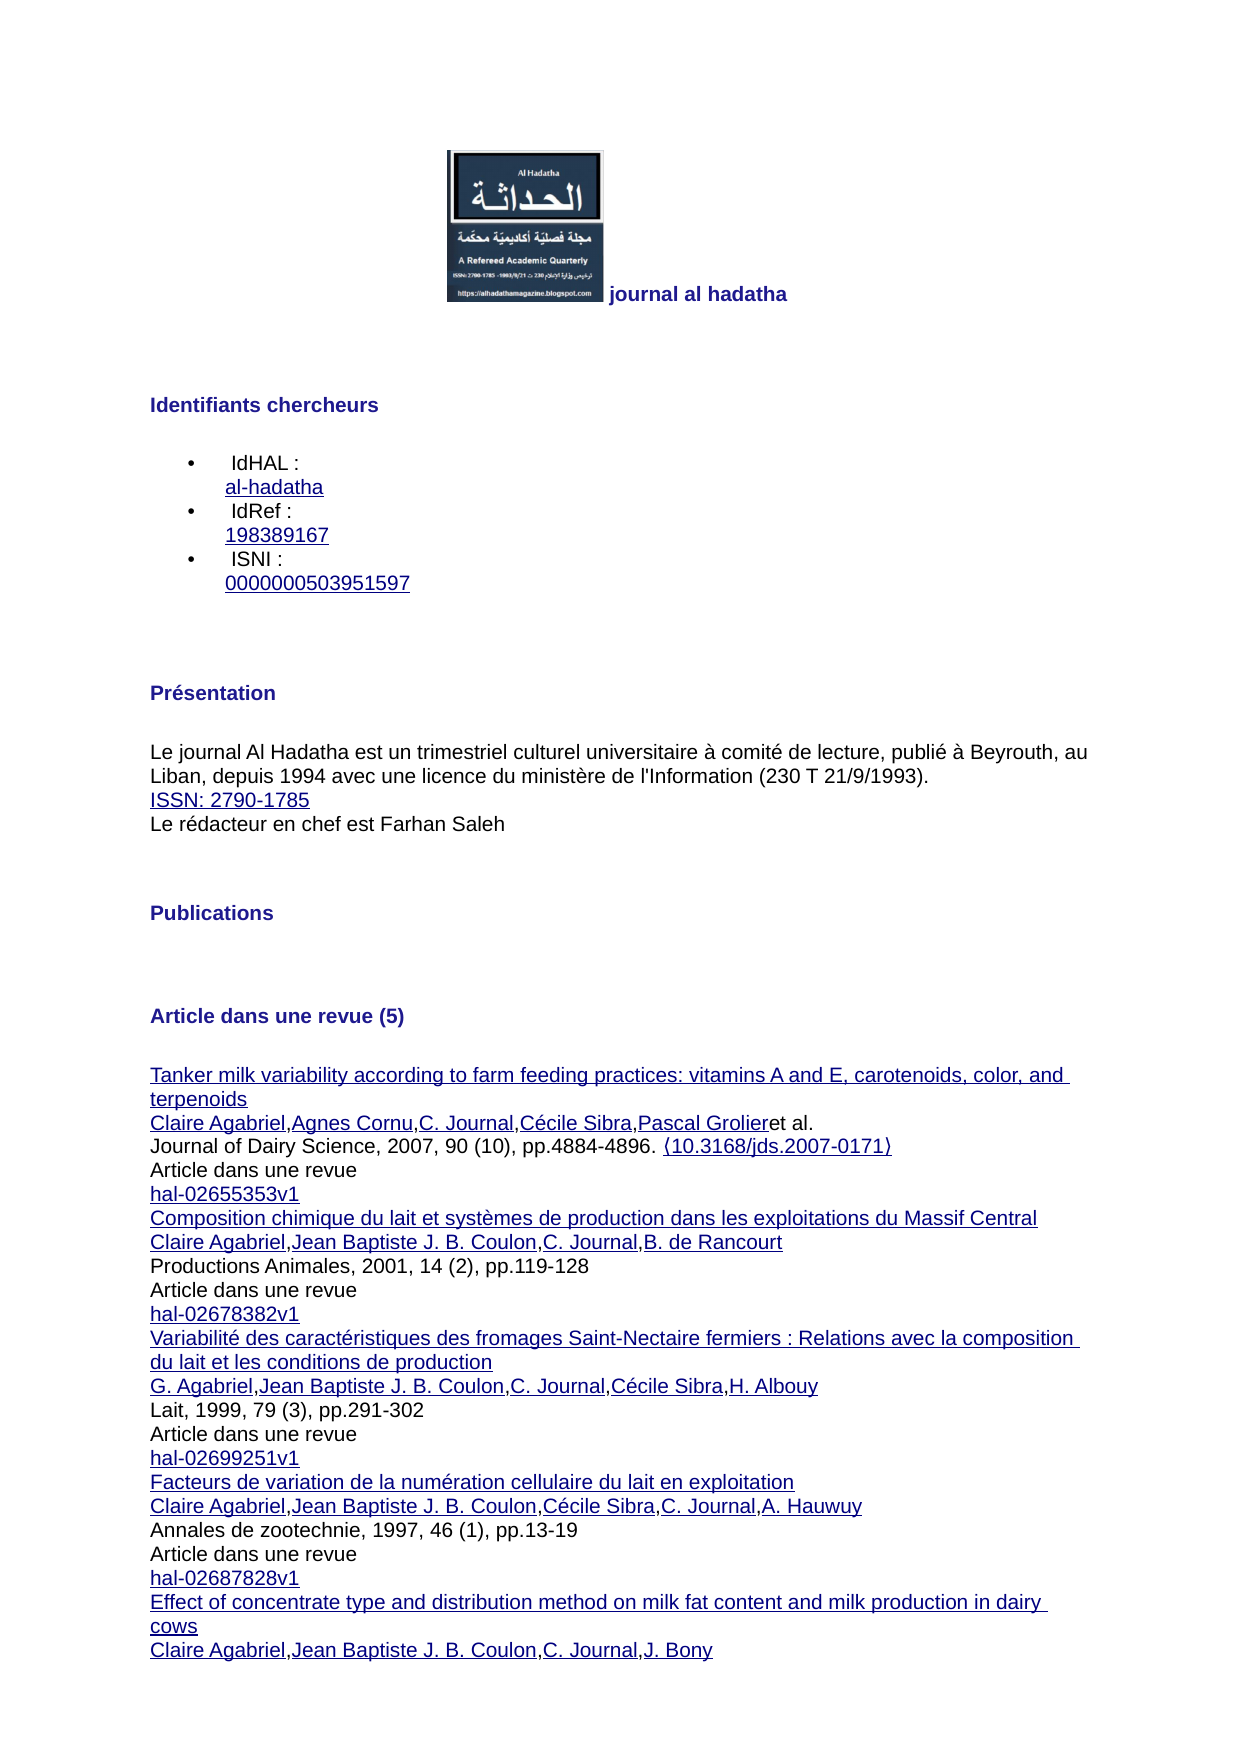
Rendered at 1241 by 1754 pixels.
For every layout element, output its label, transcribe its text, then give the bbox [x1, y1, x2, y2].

list IdHAL : [187, 451, 1090, 475]
text Le rédacteur en chef est Farhan Saleh [150, 811, 1090, 835]
table_cell Facteurs de variation de la numération cellulaire du lait en exploitation Claire Agabriel,Jean Baptiste J. B. Coulon,Cécile Sibra,C. Journal,A. Hauwuy Annales de zootechnie, 1997, 46 (1), pp.13-19 Article dans une revue hal-02687828v1 [150, 1470, 1090, 1589]
table_header Tanker milk variability according to farm feeding practices: vitamins A and E, carotenoids, color, and terpenoids Claire Agabriel,Agnes Cornu,C. Journal,Cécile Sibra,Pascal Grolieret al. Journal of Dairy Science, 2007, 90 (10), pp.4884-4896. ⟨10.3168/jds.2007-0171⟩ Article dans une revue hal-02655353v1 [150, 1063, 1090, 1206]
table_cell Variabilité des caractéristiques des fromages Saint-Nectaire fermiers : Relations avec la composition du lait et les conditions de production G. Agabriel,Jean Baptiste J. B. Coulon,C. Journal,Cécile Sibra,H. Albouy Lait, 1999, 79 (3), pp.291-302 Article dans une revue hal-02699251v1 [150, 1326, 1090, 1470]
list al-hadatha [187, 475, 1090, 499]
subtitle Présentation [150, 681, 1090, 705]
subtitle journal al hadatha [150, 150, 1090, 306]
text ISSN: 2790-1785 [150, 787, 1090, 811]
table_cell Effect of concentrate type and distribution method on milk fat content and milk production in dairy cows Claire Agabriel,Jean Baptiste J. B. Coulon,C. Journal,J. Bony [150, 1590, 1090, 1661]
list 198389167 [187, 523, 1090, 547]
subtitle Article dans une revue (5) [150, 1004, 1090, 1028]
subtitle Publications [150, 901, 1090, 925]
list 0000000503951597 [187, 571, 1090, 595]
subtitle Identifiants chercheurs [150, 393, 1090, 417]
text Le journal Al Hadatha est un trimestriel culturel universitaire à comité de lecture, publié à Beyrouth, au Liban, depuis 1994 avec une licence du ministère de l'Information (230 T 21/9/1993). [150, 739, 1090, 787]
list IdRef : [187, 499, 1090, 523]
table_cell Composition chimique du lait et systèmes de production dans les exploitations du Massif Central Claire Agabriel,Jean Baptiste J. B. Coulon,C. Journal,B. de Rancourt Productions Animales, 2001, 14 (2), pp.119-128 Article dans une revue hal-02678382v1 [150, 1206, 1090, 1326]
list ISNI : [187, 547, 1090, 571]
picture [447, 150, 604, 302]
